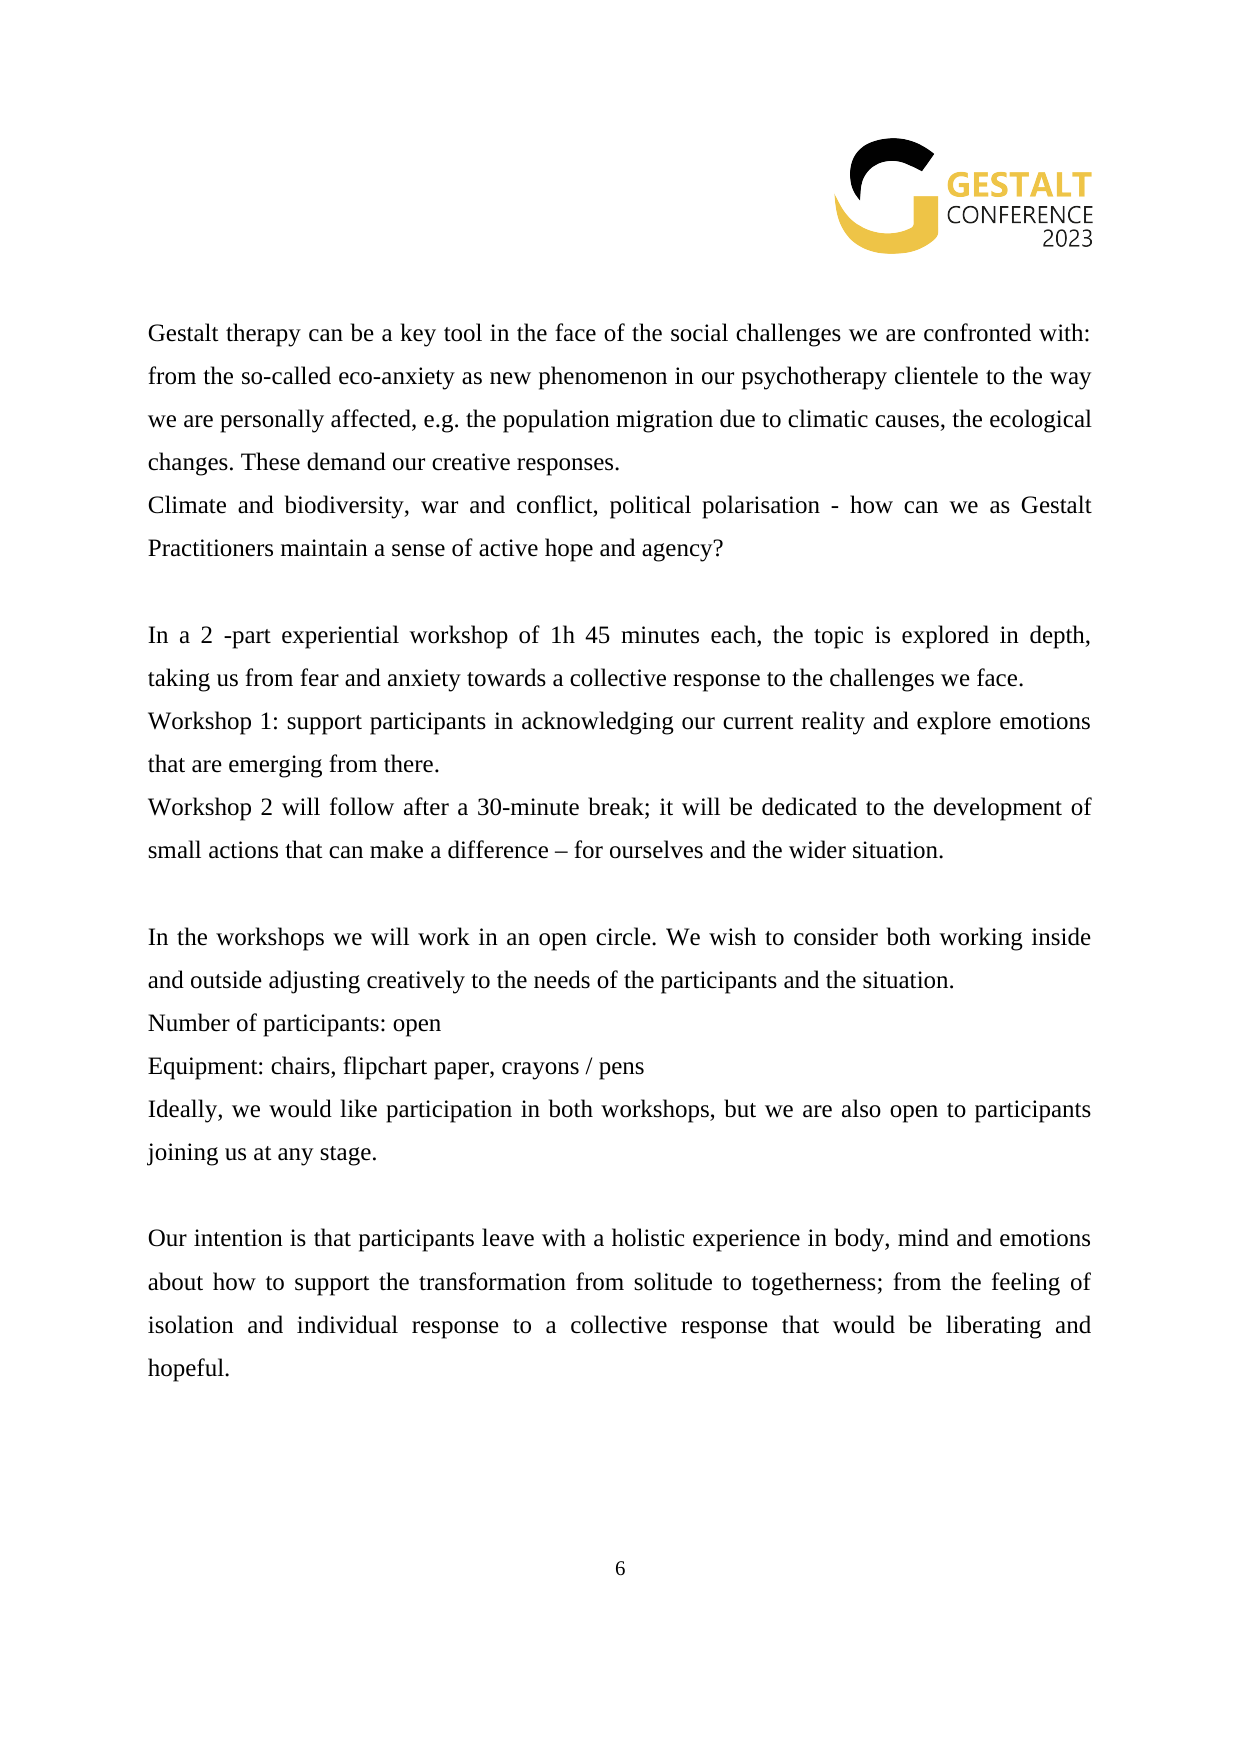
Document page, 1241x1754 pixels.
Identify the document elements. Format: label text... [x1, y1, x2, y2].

text In a 2 -part experiential workshop of 1h 45 minutes each, the topic is explored in depth, taking us from fear and anxiety towards a collective response to the challenges we face. [148, 620, 1092, 692]
text Climate and biodiversity, war and conflict, political polarisation - how can we as Gestalt Practitioners maintain a sense of active hope and agency? [148, 490, 1092, 562]
text Number of participants: open [148, 1008, 1092, 1037]
text Gestalt therapy can be a key tool in the face of the social challenges we are confronted with: from the so-called eco-anxiety as new phenomenon in our psychotherapy clientele to the way we are personally affected, e.g. the population migration due to climatic causes, the ecological changes. These demand our creative responses. [148, 318, 1092, 476]
text Equipment: chairs, flipchart paper, crayons / pens [148, 1051, 1092, 1080]
text Ideally, we would like participation in both workshops, but we are also open to participants joining us at any stage. [148, 1094, 1092, 1166]
text Workshop 2 will follow after a 30-minute break; it will be dedicated to the development of small actions that can make a difference – for ourselves and the wider situation. [148, 792, 1092, 864]
text In the workshops we will work in an open circle. We wish to consider both working inside and outside adjusting creatively to the needs of the participants and the situation. [148, 922, 1092, 993]
text Workshop 1: support participants in acknowledging our current reality and explore emotions that are emerging from there. [148, 706, 1092, 778]
text Our intention is that participants leave with a holistic experience in body, mind and emotions about how to support the transformation from solitude to togetherness; from the feeling of isolation and individual response to a collective response that would be liberating and hopeful. [148, 1223, 1092, 1382]
picture [834, 138, 1093, 254]
